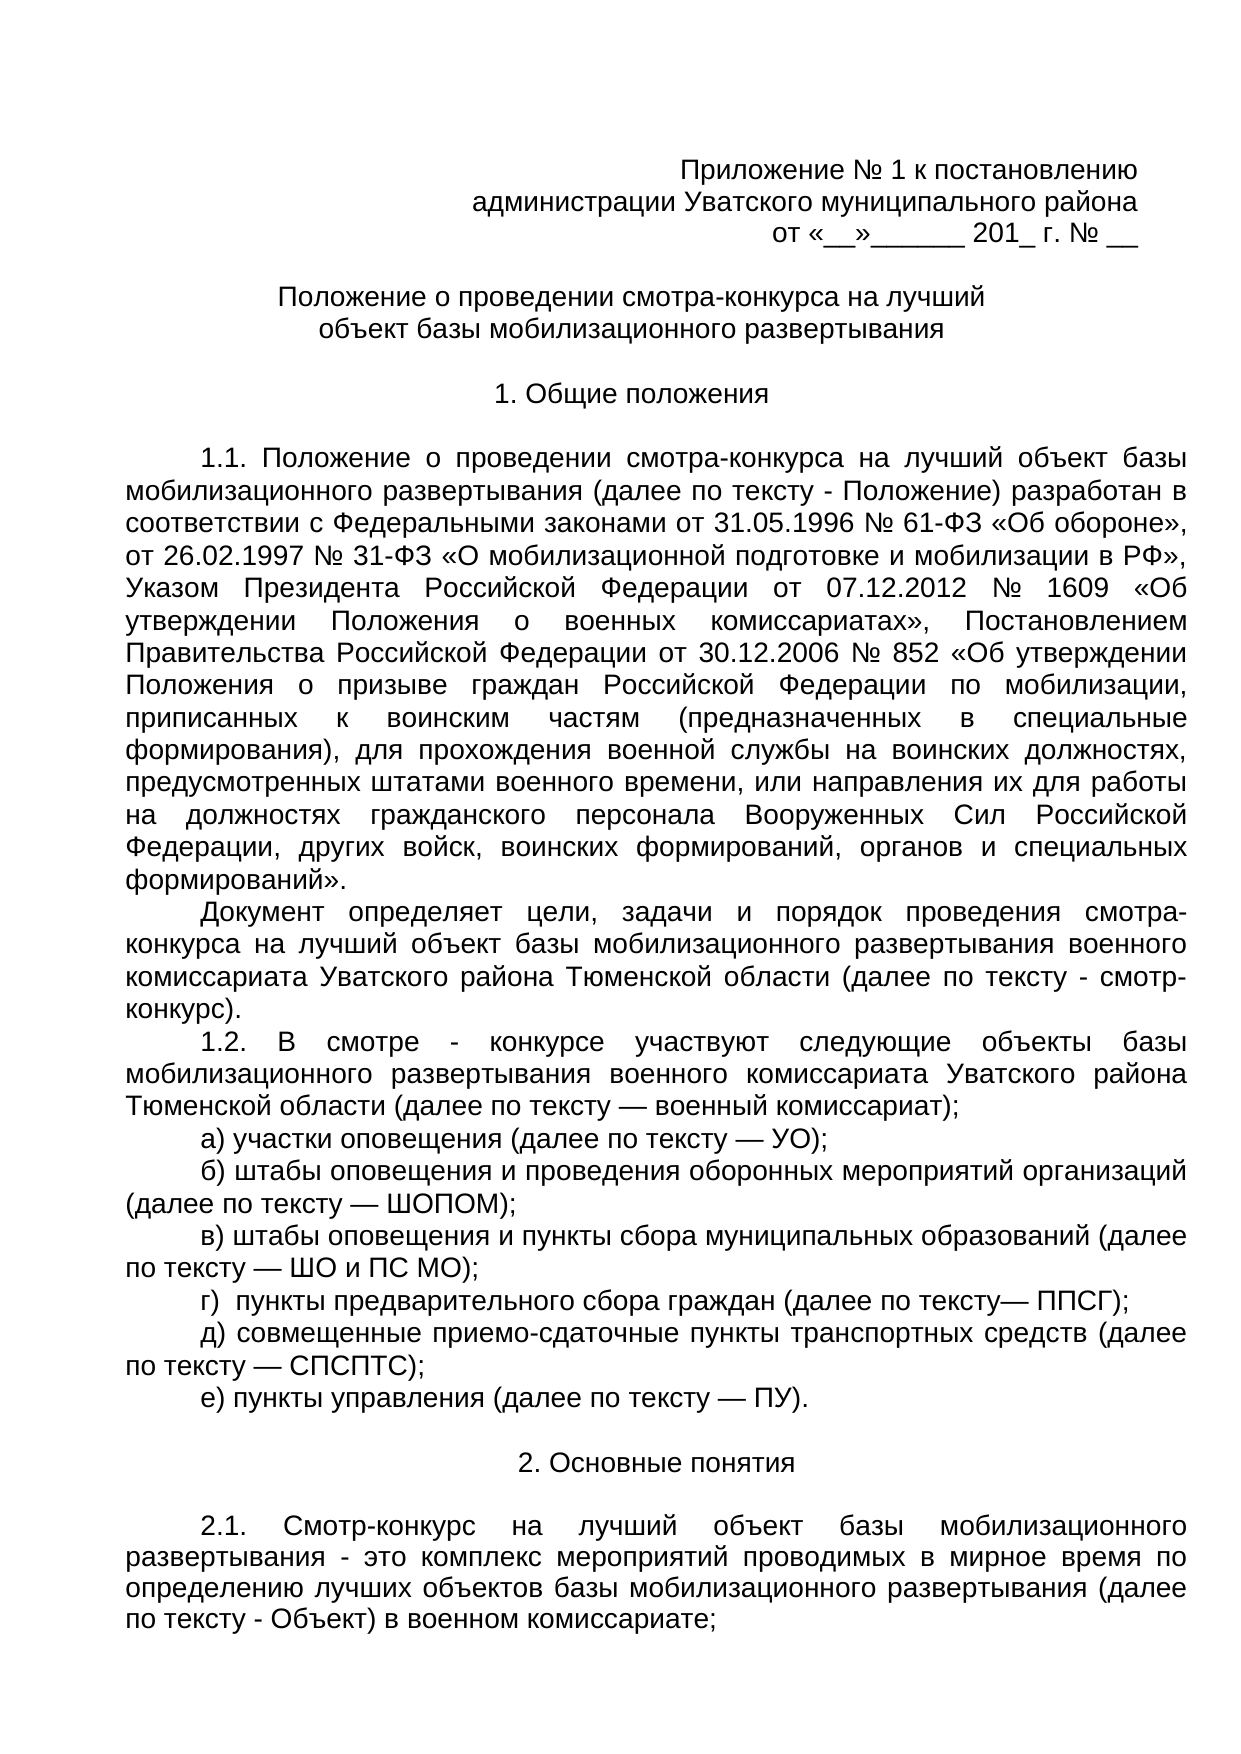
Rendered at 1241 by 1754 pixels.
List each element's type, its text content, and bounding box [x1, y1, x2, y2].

text Положение о проведении смотра-конкурса на лучший [125, 279, 1138, 312]
text администрации Уватского муниципального района [125, 185, 1138, 217]
text б) штабы оповещения и проведения оборонных мероприятий организаций (далее по тексту — ШОПОМ); [125, 1154, 1188, 1219]
text г) пункты предварительного сбора граждан (далее по тексту— ППСГ); [125, 1284, 1188, 1316]
text Документ определяет цели, задачи и порядок проведения смотра-конкурса на лучший объект базы мобилизационного развертывания военного комиссариата Уватского района Тюменской области (далее по тексту - смотр-конкурс). [125, 895, 1188, 1024]
text е) пункты управления (далее по тексту — ПУ). [125, 1381, 1188, 1413]
text объект базы мобилизационного развертывания [125, 312, 1138, 344]
text Приложение № 1 к постановлению [553, 153, 1138, 185]
text в) штабы оповещения и пункты сбора муниципальных образований (далее по тексту — ШО и ПС МО); [125, 1219, 1188, 1284]
text 2.1. Смотр-конкурс на лучший объект базы мобилизационного развертывания - это комплекс мероприятий проводимых в мирное время по определению лучших объектов базы мобилизационного развертывания (далее по тексту - Объект) в военном комиссариате; [125, 1511, 1188, 1635]
text 1.2. В смотре - конкурсе участвуют следующие объекты базы мобилизационного развертывания военного комиссариата Уватского района Тюменской области (далее по тексту — военный комиссариат); [125, 1024, 1188, 1122]
text 1.1. Положение о проведении смотра-конкурса на лучший объект базы мобилизационного развертывания (далее по тексту - Положение) разработан в соответствии с Федеральными законами от 31.05.1996 № 61-ФЗ «Об обороне», от 26.02.1997 № 31-ФЗ «О мобилизационной подготовке и мобилизации в РФ», Указом Президента Российской Федерации от 07.12.2012 № 1609 «Об утверждении Положения о военных комиссариатах», Постановлением Правительства Российской Федерации от 30.12.2006 № 852 «Об утверждении Положения о призыве граждан Российской Федерации по мобилизации, приписанных к воинским частям (предназначенных в специальные формирования), для прохождения военной службы на воинских должностях, предусмотренных штатами военного времени, или направления их для работы на должностях гражданского персонала Вооруженных Сил Российской Федерации, других войск, воинских формирований, органов и специальных формирований». [125, 441, 1188, 895]
text а) участки оповещения (далее по тексту — УО); [125, 1122, 1188, 1154]
text 2. Основные понятия [125, 1446, 1188, 1478]
text 1. Общие положения [125, 377, 1138, 409]
text д) совмещенные приемо-сдаточные пункты транспортных средств (далее по тексту — СПСПТС); [125, 1316, 1188, 1381]
text от «__»______ 201_ г. № __ [553, 217, 1138, 248]
